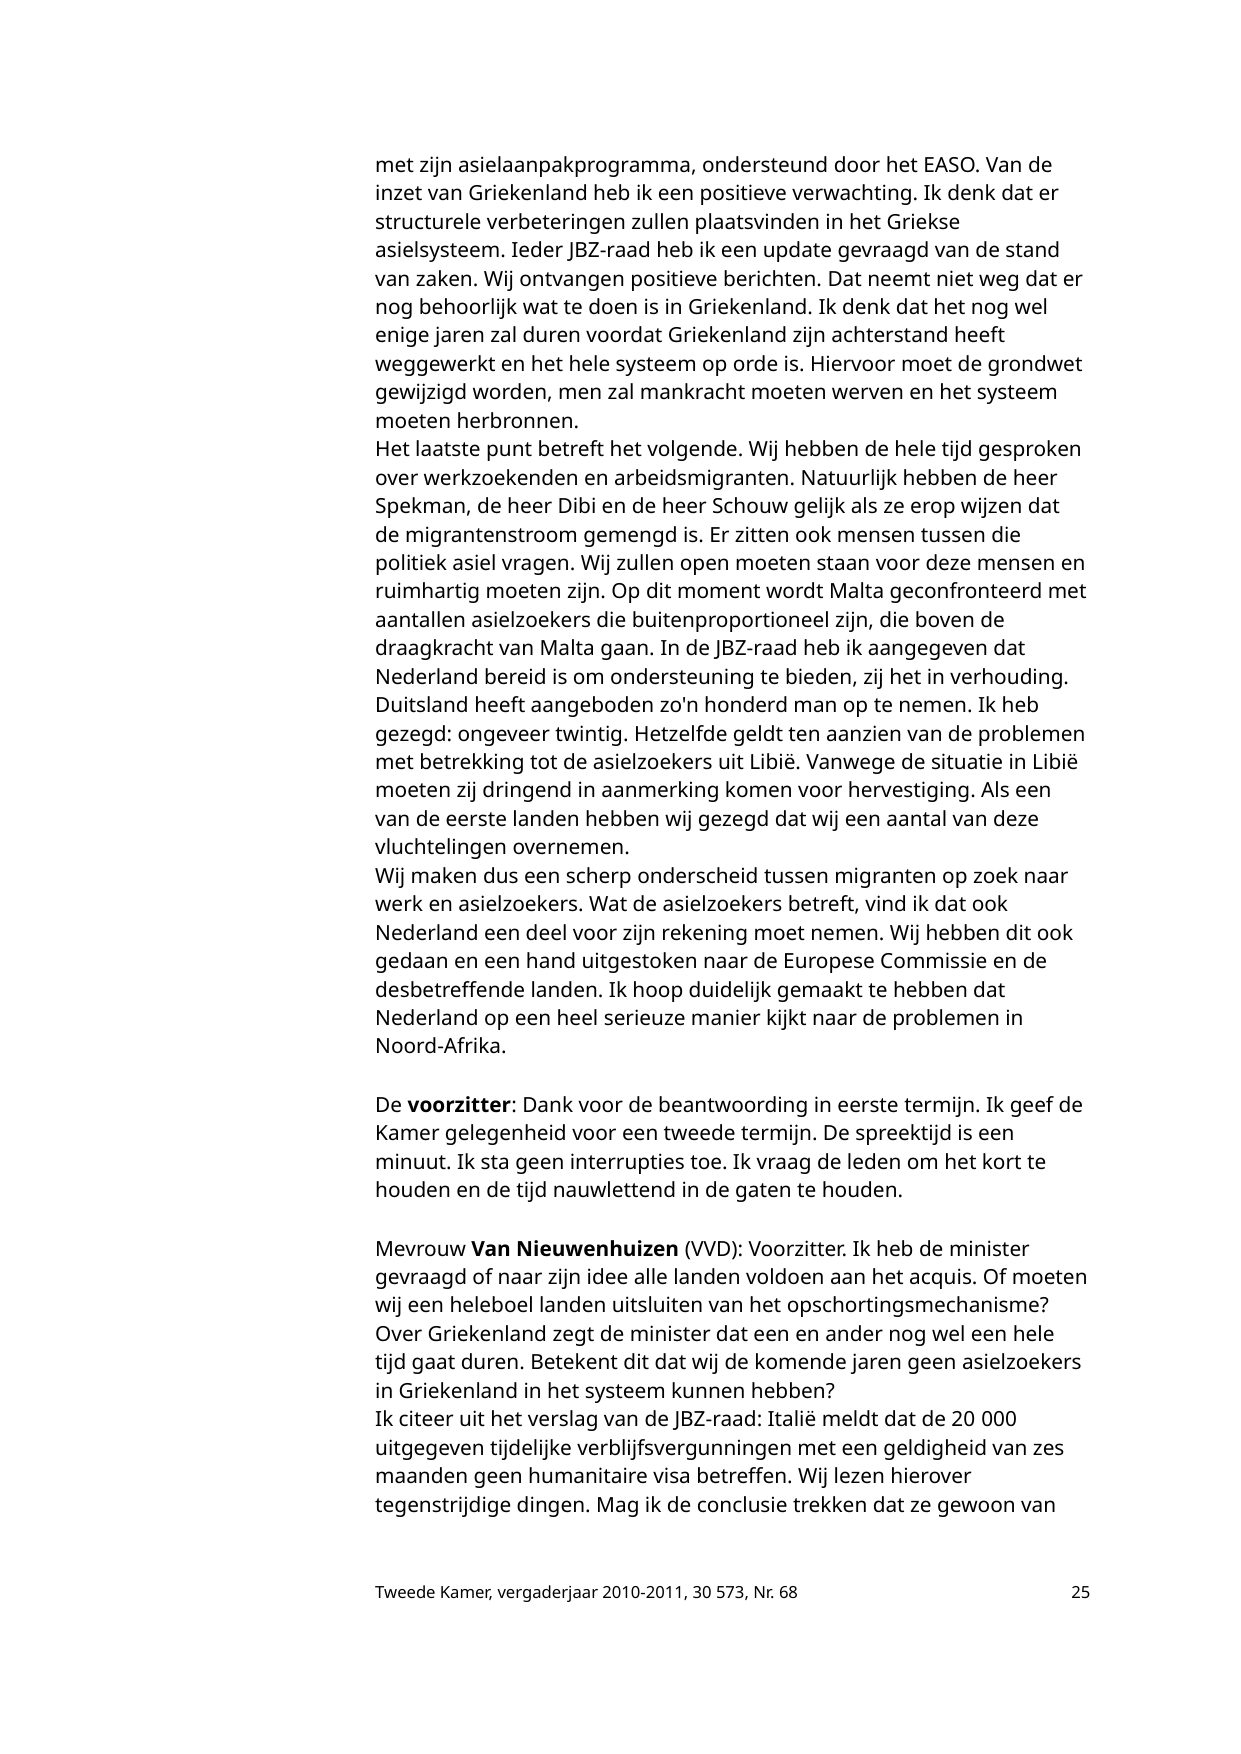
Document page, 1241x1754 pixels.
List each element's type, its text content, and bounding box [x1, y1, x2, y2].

text met zijn asielaanpakprogramma, ondersteund door het EASO. Van de inzet van Griekenland heb ik een positieve verwachting. Ik denk dat er structurele verbeteringen zullen plaatsvinden in het Griekse asielsysteem. Ieder JBZ-raad heb ik een update gevraagd van de stand van zaken. Wij ontvangen positieve berichten. Dat neemt niet weg dat er nog behoorlijk wat te doen is in Griekenland. Ik denk dat het nog wel enige jaren zal duren voordat Griekenland zijn achterstand heeft weggewerkt en het hele systeem op orde is. Hiervoor moet de grondwet gewijzigd worden, men zal mankracht moeten werven en het systeem moeten herbronnen. [375, 150, 1090, 434]
text Mevrouw Van Nieuwenhuizen (VVD): Voorzitter. Ik heb de minister gevraagd of naar zijn idee alle landen voldoen aan het acquis. Of moeten wij een heleboel landen uitsluiten van het opschortingsmechanisme? [375, 1234, 1090, 1319]
text Het laatste punt betreft het volgende. Wij hebben de hele tijd gesproken over werkzoekenden en arbeidsmigranten. Natuurlijk hebben de heer Spekman, de heer Dibi en de heer Schouw gelijk als ze erop wijzen dat de migrantenstroom gemengd is. Er zitten ook mensen tussen die politiek asiel vragen. Wij zullen open moeten staan voor deze mensen en ruimhartig moeten zijn. Op dit moment wordt Malta geconfronteerd met aantallen asielzoekers die buitenproportioneel zijn, die boven de draagkracht van Malta gaan. In de JBZ-raad heb ik aangegeven dat Nederland bereid is om ondersteuning te bieden, zij het in verhouding. Duitsland heeft aangeboden zo'n honderd man op te nemen. Ik heb gezegd: ongeveer twintig. Hetzelfde geldt ten aanzien van de problemen met betrekking tot de asielzoekers uit Libië. Vanwege de situatie in Libië moeten zij dringend in aanmerking komen voor hervestiging. Als een van de eerste landen hebben wij gezegd dat wij een aantal van deze vluchtelingen overnemen. [375, 434, 1090, 861]
text De voorzitter: Dank voor de beantwoording in eerste termijn. Ik geef de Kamer gelegenheid voor een tweede termijn. De spreektijd is een minuut. Ik sta geen interrupties toe. Ik vraag de leden om het kort te houden en de tijd nauwlettend in de gaten te houden. [375, 1090, 1090, 1204]
text Ik citeer uit het verslag van de JBZ-raad: Italië meldt dat de 20 000 uitgegeven tijdelijke verblijfsvergunningen met een geldigheid van zes maanden geen humanitaire visa betreffen. Wij lezen hierover tegenstrijdige dingen. Mag ik de conclusie trekken dat ze gewoon van [375, 1404, 1090, 1518]
text Wij maken dus een scherp onderscheid tussen migranten op zoek naar werk en asielzoekers. Wat de asielzoekers betreft, vind ik dat ook Nederland een deel voor zijn rekening moet nemen. Wij hebben dit ook gedaan en een hand uitgestoken naar de Europese Commissie en de desbetreffende landen. Ik hoop duidelijk gemaakt te hebben dat Nederland op een heel serieuze manier kijkt naar de problemen in Noord-Afrika. [375, 861, 1090, 1060]
text Over Griekenland zegt de minister dat een en ander nog wel een hele tijd gaat duren. Betekent dit dat wij de komende jaren geen asielzoekers in Griekenland in het systeem kunnen hebben? [375, 1319, 1090, 1404]
